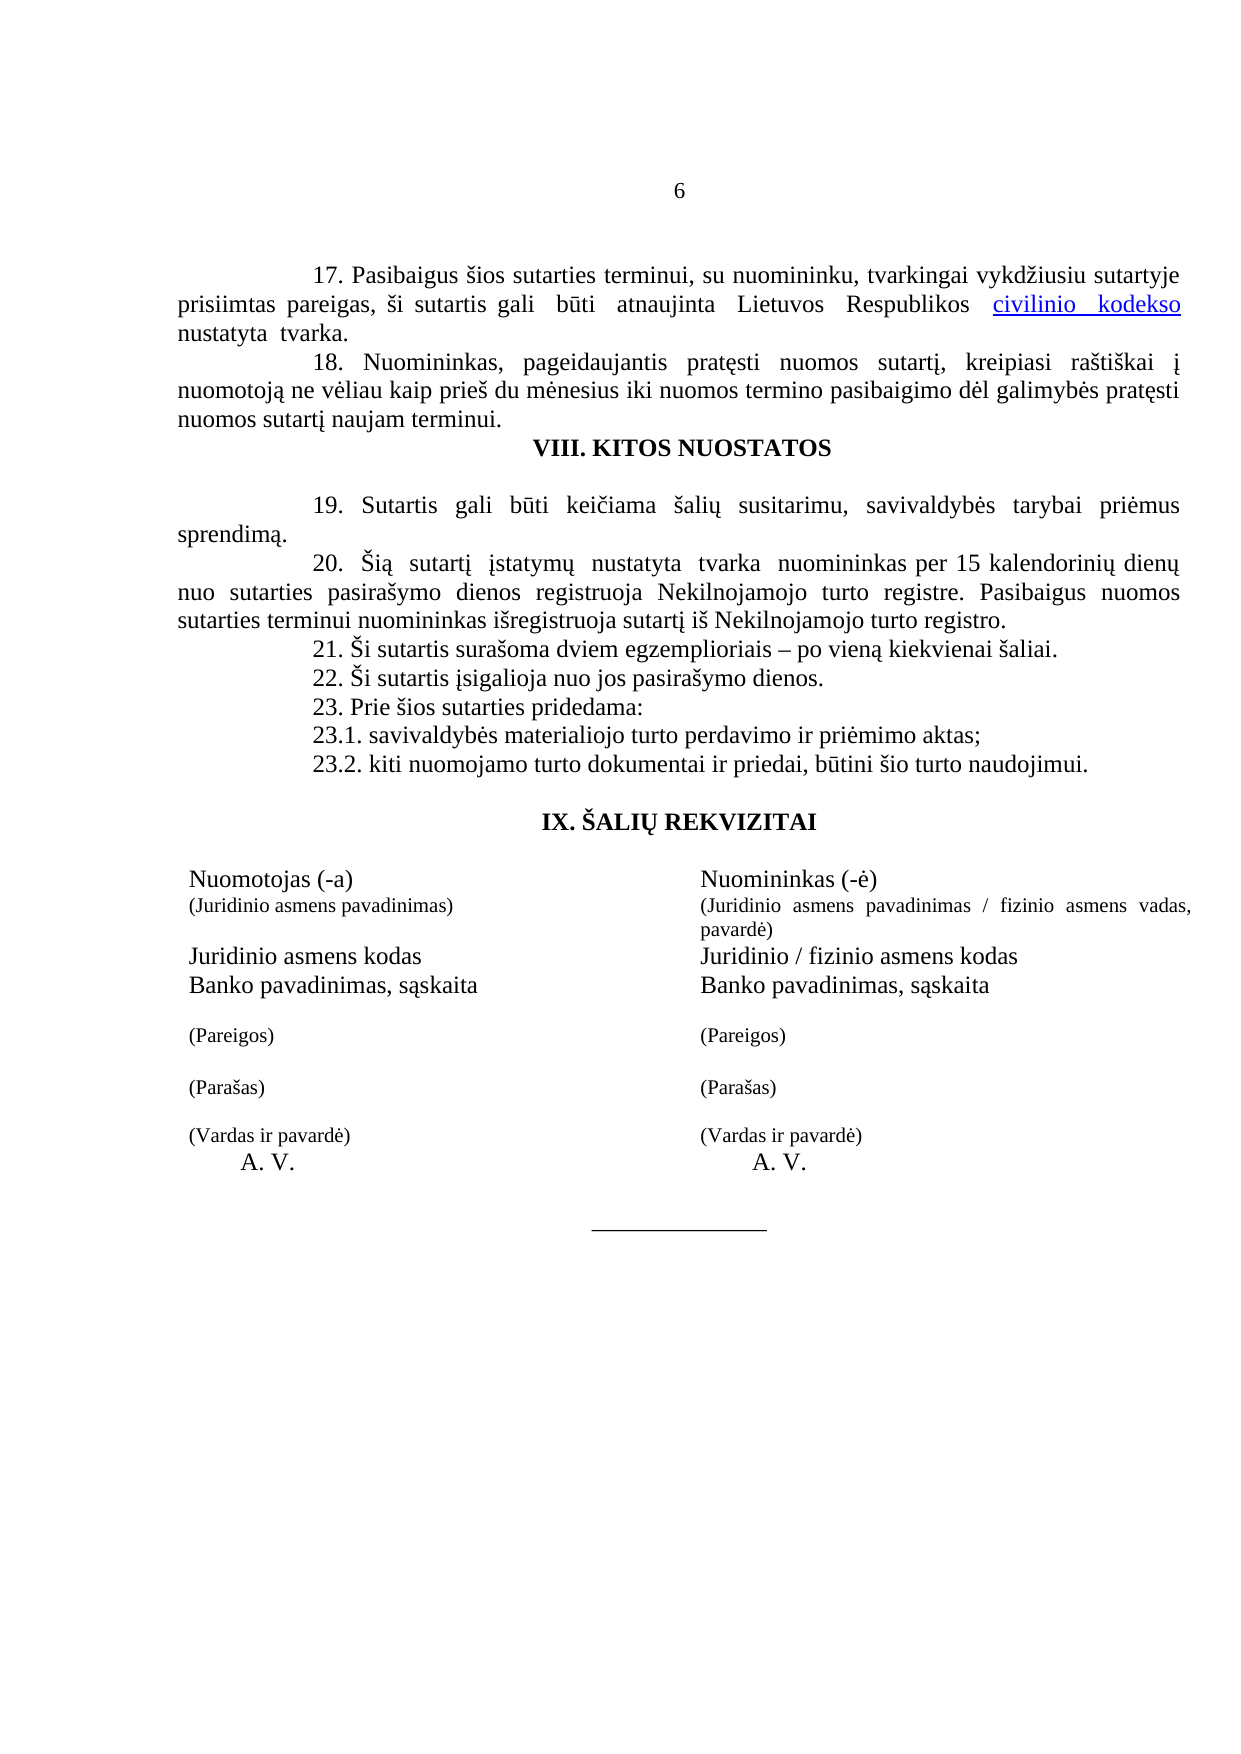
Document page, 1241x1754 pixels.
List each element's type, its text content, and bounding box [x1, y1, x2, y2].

text 21. Ši sutartis surašoma dviem egzemplioriais – po vieną kiekvienai šaliai. [177, 634, 1181, 663]
table_cell (Pareigos) [689, 1023, 1204, 1047]
table_cell A. V. [177, 1148, 689, 1176]
table_cell (Vardas ir pavardė) [177, 1124, 689, 1147]
text 23.1. savivaldybės materialiojo turto perdavimo ir priėmimo aktas; [177, 720, 1181, 749]
table_cell (Vardas ir pavardė) [689, 1124, 1204, 1147]
table_cell Juridinio asmens kodas [177, 941, 689, 970]
text 23.2. kiti nuomojamo turto dokumentai ir priedai, būtini šio turto naudojimui. [177, 749, 1181, 778]
text 22. Ši sutartis įsigalioja nuo jos pasirašymo dienos. [177, 663, 1181, 692]
table_cell (Parašas) [177, 1075, 689, 1099]
table_header Nuomotojas (-a) [177, 864, 689, 893]
table_cell Banko pavadinimas, sąskaita [689, 970, 1204, 998]
table_cell [177, 1047, 689, 1075]
table_cell [689, 999, 1204, 1022]
text 18. Nuomininkas, pageidaujantis pratęsti nuomos sutartį, kreipiasi raštiškai į nuomotoją ne vėliau kaip prieš du mėnesius iki nuomos termino pasibaigimo dėl galimybės pratęsti nuomos sutartį naujam terminui. [177, 347, 1181, 433]
table_cell (Pareigos) [177, 1023, 689, 1047]
table_cell Banko pavadinimas, sąskaita [177, 970, 689, 998]
table_cell [177, 999, 689, 1022]
text VIII. KITOS NUOSTATOS [183, 433, 1181, 462]
text IX. ŠALIŲ REKVIZITAI [177, 807, 1181, 835]
table_header Nuomininkas (-ė) [689, 864, 1204, 893]
table_cell [177, 1099, 689, 1123]
table_cell A. V. [689, 1148, 1204, 1176]
table_cell [689, 1099, 1204, 1123]
table_cell (Parašas) [689, 1075, 1204, 1099]
text 17. Pasibaigus šios sutarties terminui, su nuomininku, tvarkingai vykdžiusiu sutartyje prisiimtas pareigas, ši sutartis gali būti atnaujinta Lietuvos Respublikos civilinio kodekso nustatyta tvarka. [177, 260, 1181, 347]
text 20. Šią sutartį įstatymų nustatyta tvarka nuomininkas per 15 kalendorinių dienų nuo sutarties pasirašymo dienos registruoja Nekilnojamojo turto registre. Pasibaigus nuomos sutarties terminui nuomininkas išregistruoja sutartį iš Nekilnojamojo turto registro. [177, 548, 1181, 634]
table_cell Juridinio / fizinio asmens kodas [689, 941, 1204, 970]
text 19. Sutartis gali būti keičiama šalių susitarimu, savivaldybės tarybai priėmus sprendimą. [177, 490, 1181, 548]
table_cell [689, 1047, 1204, 1075]
text ______________ [177, 1205, 1181, 1234]
text 23. Prie šios sutarties pridedama: [177, 692, 1181, 720]
table_cell (Juridinio asmens pavadinimas / fizinio asmens vadas, pavardė) [689, 893, 1204, 941]
table_cell (Juridinio asmens pavadinimas) [177, 893, 689, 941]
